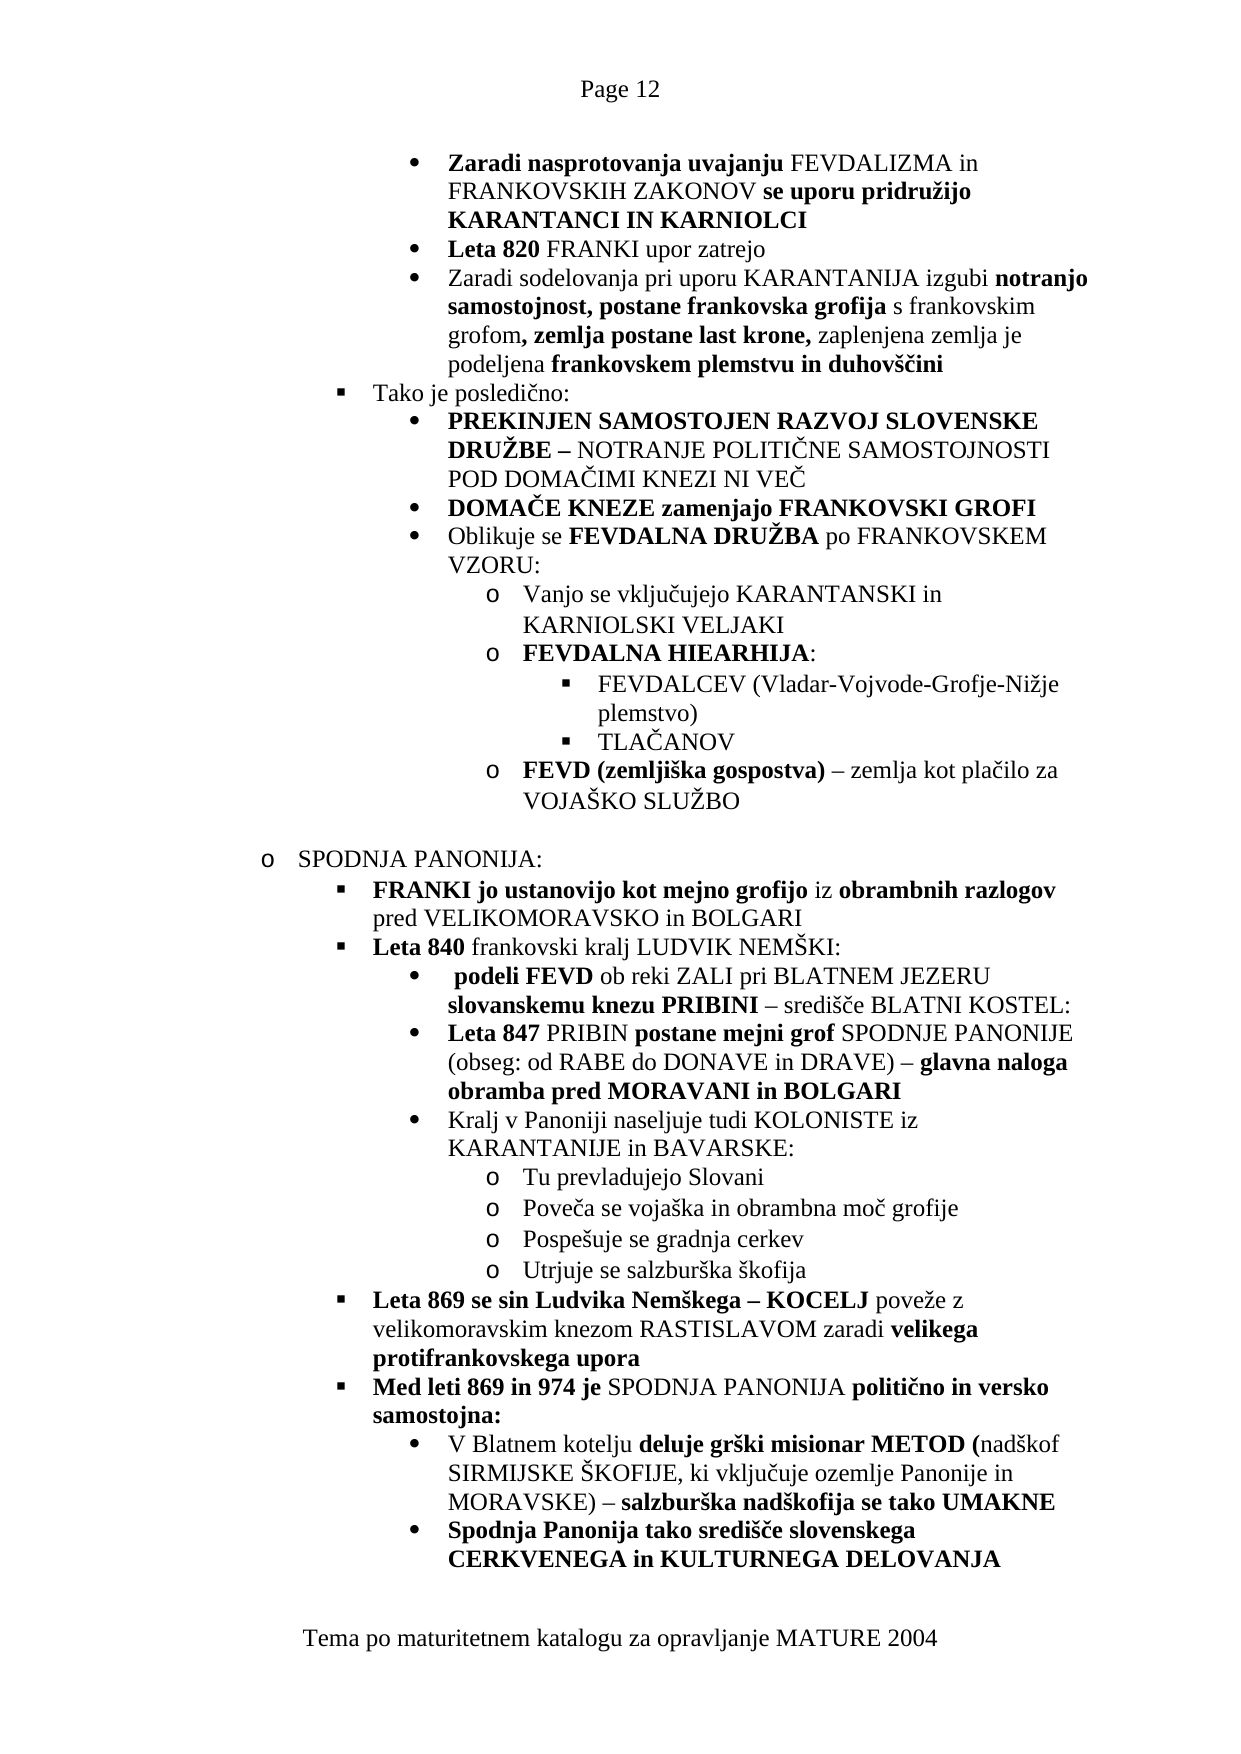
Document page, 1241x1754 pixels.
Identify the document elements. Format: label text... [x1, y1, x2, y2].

list TLAČANOV [560, 727, 1093, 756]
list Zaradi sodelovanja pri uporu KARANTANIJA izgubi notranjo samostojnost, postane frankovska grofija s frankovskim grofom, zemlja postane last krone, zaplenjena zemlja je podeljena frankovskem plemstvu in duhovščini [410, 263, 1093, 378]
list Poveča se vojaška in obrambna moč grofije [485, 1193, 1093, 1224]
list FEVDALNA HIEARHIJA: [485, 638, 1093, 669]
list SPODNJA PANONIJA: [260, 844, 1093, 875]
list Leta 820 FRANKI upor zatrejo [410, 234, 1093, 263]
list V Blatnem kotelju deluje grški misionar METOD (nadškof SIRMIJSKE ŠKOFIJE, ki vključuje ozemlje Panonije in MORAVSKE) – salzburška nadškofija se tako UMAKNE [410, 1429, 1093, 1516]
list podeli FEVD ob reki ZALI pri BLATNEM JEZERU slovanskemu knezu PRIBINI – središče BLATNI KOSTEL: [410, 961, 1093, 1018]
list Utrjuje se salzburška škofija [485, 1255, 1093, 1286]
list Spodnja Panonija tako središče slovenskega CERKVENEGA in KULTURNEGA DELOVANJA [410, 1516, 1093, 1573]
list FEVDALCEV (Vladar-Vojvode-Grofje-Nižje plemstvo) [560, 669, 1093, 727]
list Leta 847 PRIBIN postane mejni grof SPODNJE PANONIJE (obseg: od RABE do DONAVE in DRAVE) – glavna naloga obramba pred MORAVANI in BOLGARI [410, 1018, 1093, 1105]
list FEVD (zemljiška gospostva) – zemlja kot plačilo za VOJAŠKO SLUŽBO [485, 756, 1093, 815]
list Med leti 869 in 974 je SPODNJA PANONIJA politično in versko samostojna: [335, 1372, 1093, 1429]
list DOMAČE KNEZE zamenjajo FRANKOVSKI GROFI [410, 493, 1093, 521]
list Zaradi nasprotovanja uvajanju FEVDALIZMA in FRANKOVSKIH ZAKONOV se uporu pridružijo KARANTANCI IN KARNIOLCI [410, 148, 1093, 234]
list Leta 869 se sin Ludvika Nemškega – KOCELJ poveže z velikomoravskim knezom RASTISLAVOM zaradi velikega protifrankovskega upora [335, 1286, 1093, 1372]
list FRANKI jo ustanovijo kot mejno grofijo iz obrambnih razlogov pred VELIKOMORAVSKO in BOLGARI [335, 875, 1093, 932]
list Leta 840 frankovski kralj LUDVIK NEMŠKI: [335, 932, 1093, 961]
list Vanjo se vključujejo KARANTANSKI in KARNIOLSKI VELJAKI [485, 579, 1093, 638]
list Oblikuje se FEVDALNA DRUŽBA po FRANKOVSKEM VZORU: [410, 521, 1093, 579]
list Pospešuje se gradnja cerkev [485, 1224, 1093, 1255]
list PREKINJEN SAMOSTOJEN RAZVOJ SLOVENSKE DRUŽBE – NOTRANJE POLITIČNE SAMOSTOJNOSTI POD DOMAČIMI KNEZI NI VEČ [410, 406, 1093, 493]
list Tako je posledično: [335, 378, 1093, 406]
list Kralj v Panoniji naseljuje tudi KOLONISTE iz KARANTANIJE in BAVARSKE: [410, 1105, 1093, 1162]
list Tu prevladujejo Slovani [485, 1162, 1093, 1193]
